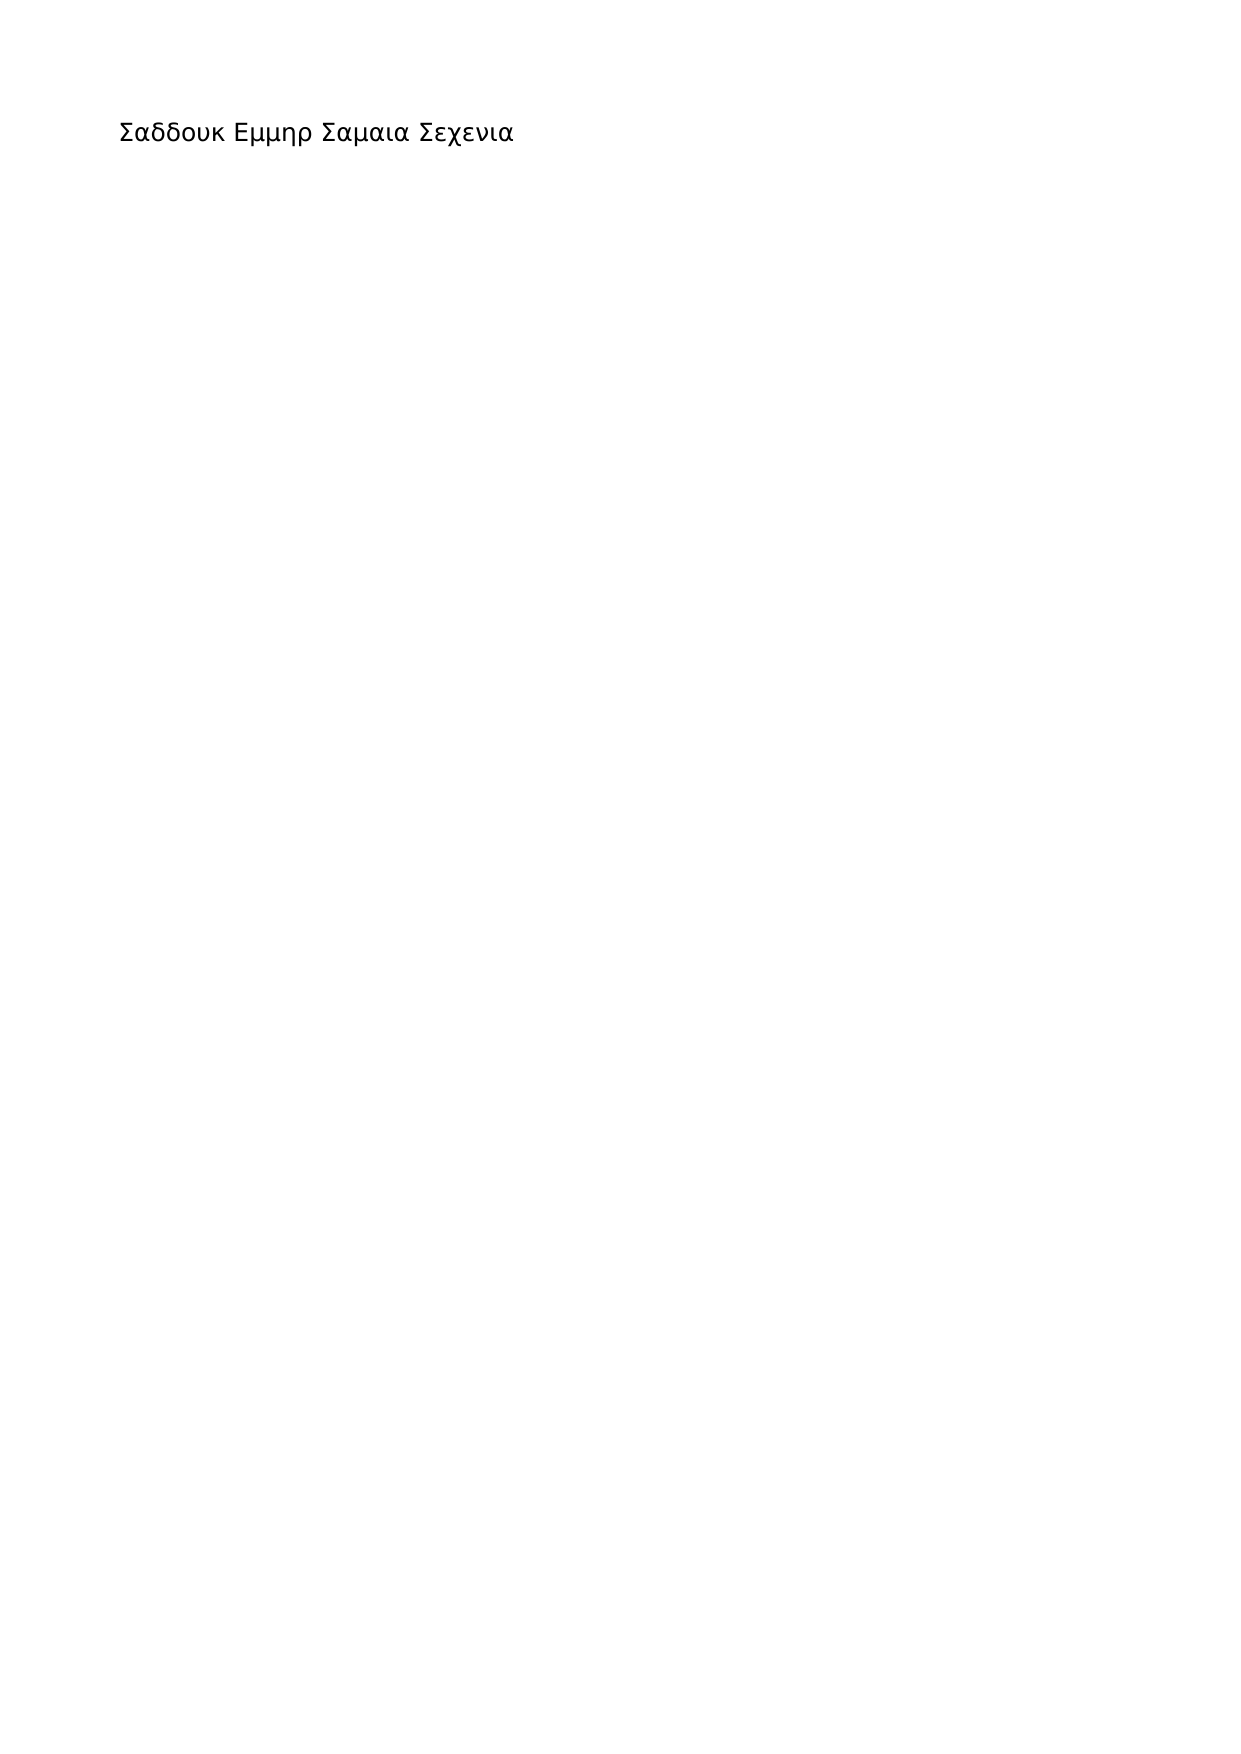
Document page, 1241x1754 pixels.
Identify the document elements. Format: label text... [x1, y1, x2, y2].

text Σαδδουκ Εμμηρ Σαμαια Σεχενια [118, 118, 1122, 147]
